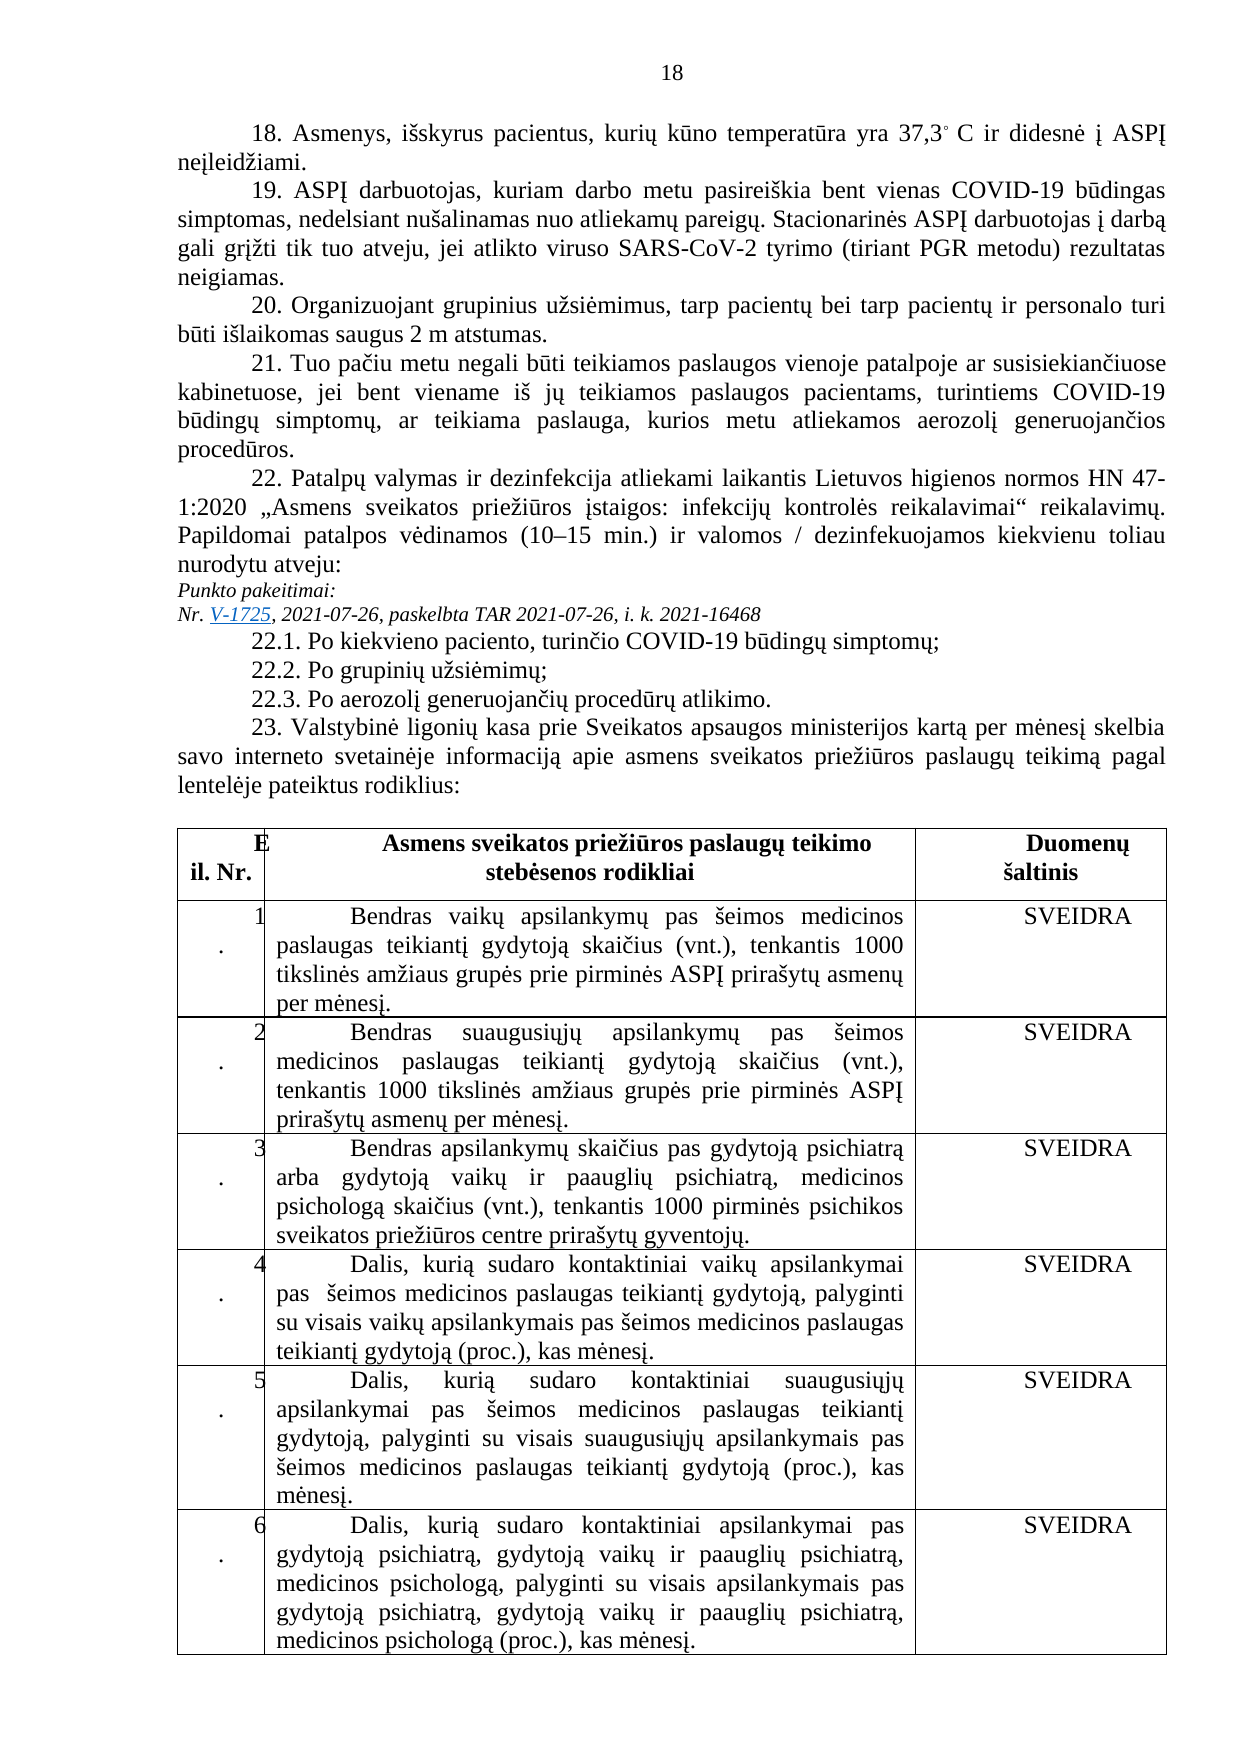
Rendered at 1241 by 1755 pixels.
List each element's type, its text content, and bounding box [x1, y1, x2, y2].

text 22.3. Po aerozolį generuojančių procedūrų atlikimo. [177, 684, 1167, 712]
table_cell Dalis, kurią sudaro kontaktiniai vaikų apsilankymai pas šeimos medicinos paslaugas teikiantį gydytoją, palyginti su visais vaikų apsilankymais pas šeimos medicinos paslaugas teikiantį gydytoją (proc.), kas mėnesį. [265, 1250, 915, 1364]
table_cell 1. [178, 901, 264, 1016]
table_cell SVEIDRA [916, 1134, 1166, 1248]
text 22.1. Po kiekvieno paciento, turinčio COVID-19 būdingų simptomų; [177, 626, 1167, 655]
table_cell Bendras suaugusiųjų apsilankymų pas šeimos medicinos paslaugas teikiantį gydytoją skaičius (vnt.), tenkantis 1000 tikslinės amžiaus grupės prie pirminės ASPĮ prirašytų asmenų per mėnesį. [265, 1018, 915, 1132]
text 22. Patalpų valymas ir dezinfekcija atliekami laikantis Lietuvos higienos normos HN 47-1:2020 „Asmens sveikatos priežiūros įstaigos: infekcijų kontrolės reikalavimai“ reikalavimų. Papildomai patalpos vėdinamos (10–15 min.) ir valomos / dezinfekuojamos kiekvienu toliau nurodytu atveju: [177, 463, 1167, 578]
table_cell 2. [178, 1018, 264, 1132]
text 22.2. Po grupinių užsiėmimų; [177, 655, 1167, 684]
table_cell 4. [178, 1250, 264, 1364]
table_cell SVEIDRA [916, 1250, 1166, 1364]
text 23. Valstybinė ligonių kasa prie Sveikatos apsaugos ministerijos kartą per mėnesį skelbia savo interneto svetainėje informaciją apie asmens sveikatos priežiūros paslaugų teikimą pagal lentelėje pateiktus rodiklius: [177, 712, 1167, 799]
table_cell 5. [178, 1366, 264, 1509]
table_cell SVEIDRA [916, 1018, 1166, 1132]
table_cell Bendras apsilankymų skaičius pas gydytoją psichiatrą arba gydytoją vaikų ir paauglių psichiatrą, medicinos psichologą skaičius (vnt.), tenkantis 1000 pirminės psichikos sveikatos priežiūros centre prirašytų gyventojų. [265, 1134, 915, 1248]
table_header Duomenų šaltinis [916, 829, 1166, 900]
text 21. Tuo pačiu metu negali būti teikiamos paslaugos vienoje patalpoje ar susisiekiančiuose kabinetuose, jei bent viename iš jų teikiamos paslaugos pacientams, turintiems COVID-19 būdingų simptomų, ar teikiama paslauga, kurios metu atliekamos aerozolį generuojančios procedūros. [177, 348, 1167, 463]
table_cell 3. [178, 1134, 264, 1248]
text Punkto pakeitimai: [177, 578, 1167, 602]
text Nr. V-1725, 2021-07-26, paskelbta TAR 2021-07-26, i. k. 2021-16468 [177, 602, 1167, 626]
table_cell Dalis, kurią sudaro kontaktiniai apsilankymai pas gydytoją psichiatrą, gydytoją vaikų ir paauglių psichiatrą, medicinos psichologą, palyginti su visais apsilankymais pas gydytoją psichiatrą, gydytoją vaikų ir paauglių psichiatrą, medicinos psichologą (proc.), kas mėnesį. [265, 1510, 915, 1654]
table_header Asmens sveikatos priežiūros paslaugų teikimo stebėsenos rodikliai [265, 829, 915, 900]
table_cell 6. [178, 1510, 264, 1654]
table_cell Bendras vaikų apsilankymų pas šeimos medicinos paslaugas teikiantį gydytoją skaičius (vnt.), tenkantis 1000 tikslinės amžiaus grupės prie pirminės ASPĮ prirašytų asmenų per mėnesį. [265, 901, 915, 1016]
table_cell Dalis, kurią sudaro kontaktiniai suaugusiųjų apsilankymai pas šeimos medicinos paslaugas teikiantį gydytoją, palyginti su visais suaugusiųjų apsilankymais pas šeimos medicinos paslaugas teikiantį gydytoją (proc.), kas mėnesį. [265, 1366, 915, 1509]
table_cell SVEIDRA [916, 901, 1166, 1016]
table_cell SVEIDRA [916, 1510, 1166, 1654]
text 19. ASPĮ darbuotojas, kuriam darbo metu pasireiškia bent vienas COVID-19 būdingas simptomas, nedelsiant nušalinamas nuo atliekamų pareigų. Stacionarinės ASPĮ darbuotojas į darbą gali grįžti tik tuo atveju, jei atlikto viruso SARS-CoV-2 tyrimo (tiriant PGR metodu) rezultatas neigiamas. [177, 176, 1167, 291]
table_header Eil. Nr. [178, 829, 264, 900]
text 18. Asmenys, išskyrus pacientus, kurių kūno temperatūra yra 37,3◦ C ir didesnė į ASPĮ neįleidžiami. [177, 118, 1167, 176]
text 20. Organizuojant grupinius užsiėmimus, tarp pacientų bei tarp pacientų ir personalo turi būti išlaikomas saugus 2 m atstumas. [177, 291, 1167, 348]
table_cell SVEIDRA [916, 1366, 1166, 1509]
